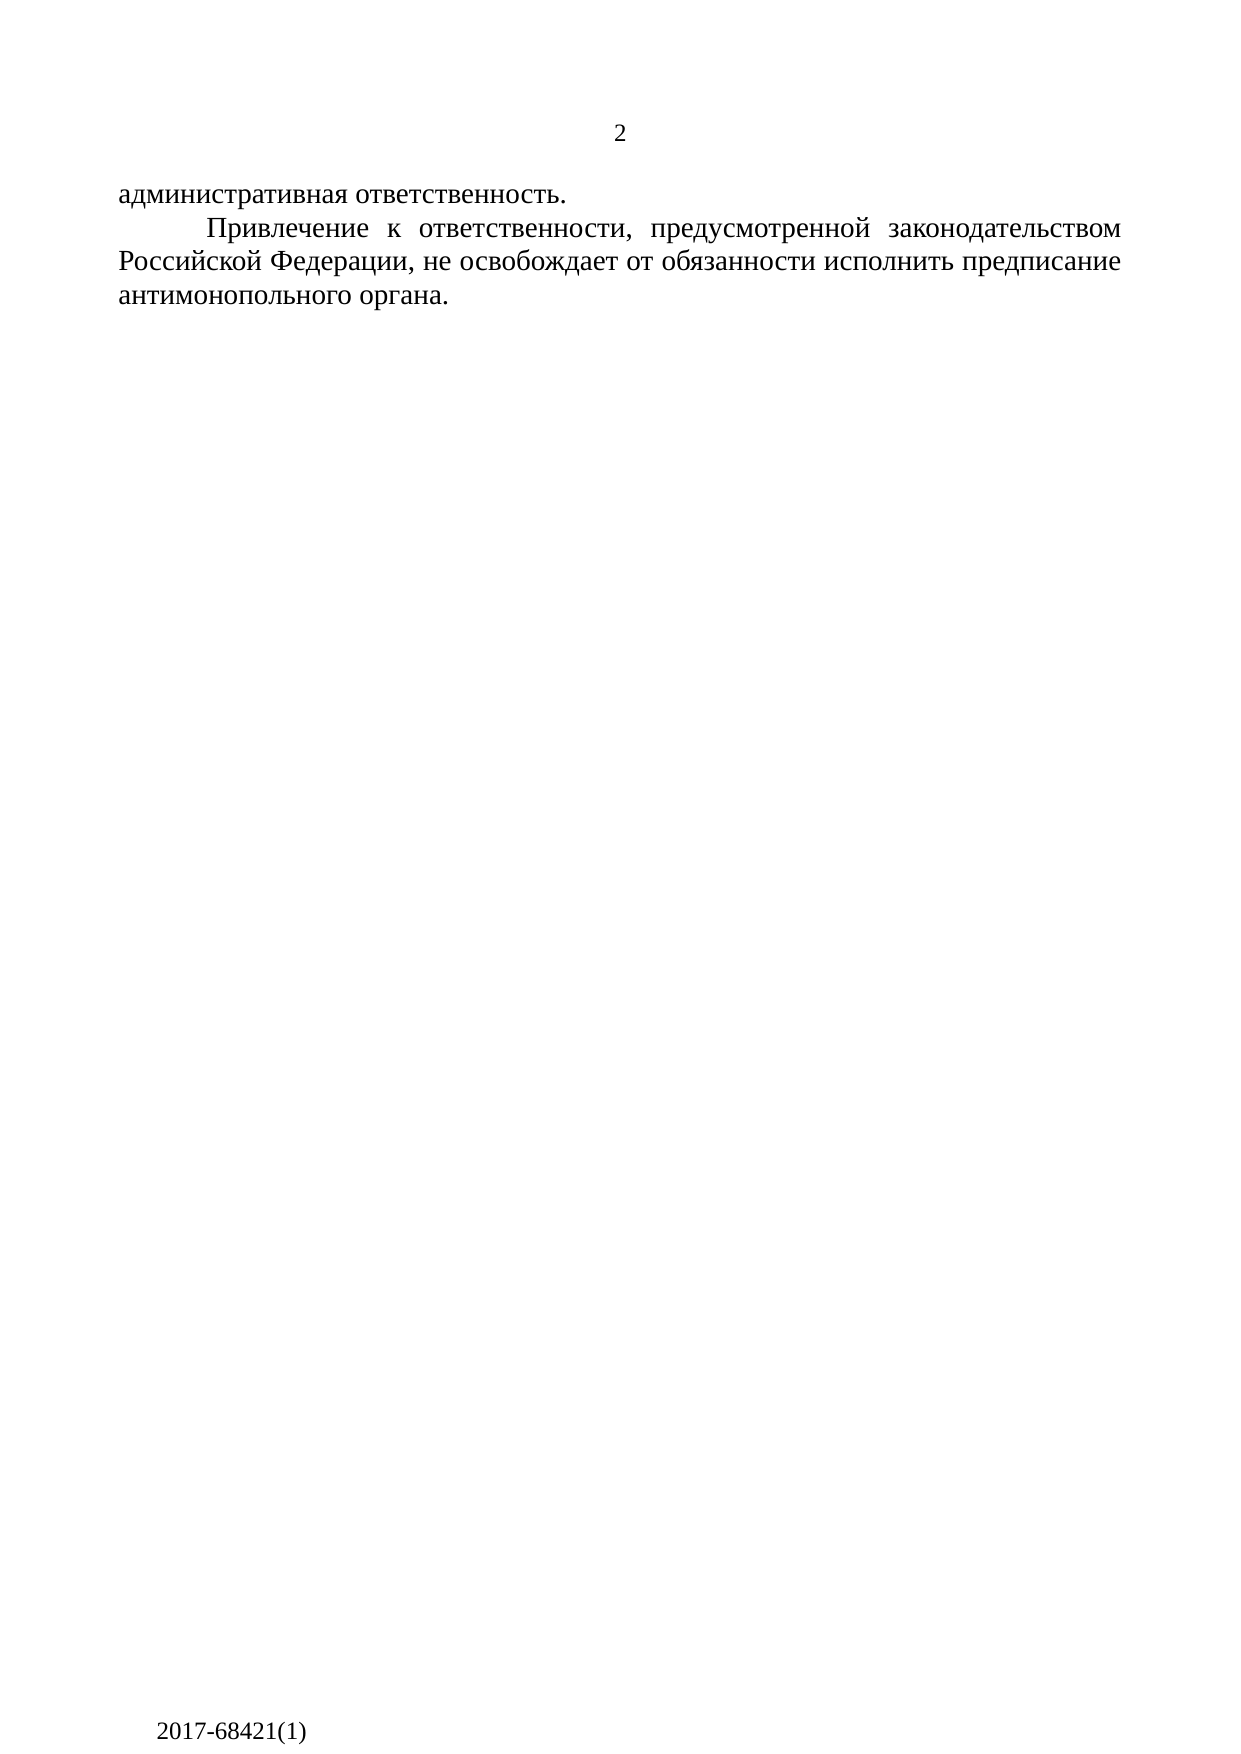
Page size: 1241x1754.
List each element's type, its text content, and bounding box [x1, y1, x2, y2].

text Привлечение к ответственности, предусмотренной законодательством Российской Федерации, не освобождает от обязанности исполнить предписание антимонопольного органа. [118, 210, 1122, 311]
text административная ответственность. [118, 176, 1122, 210]
